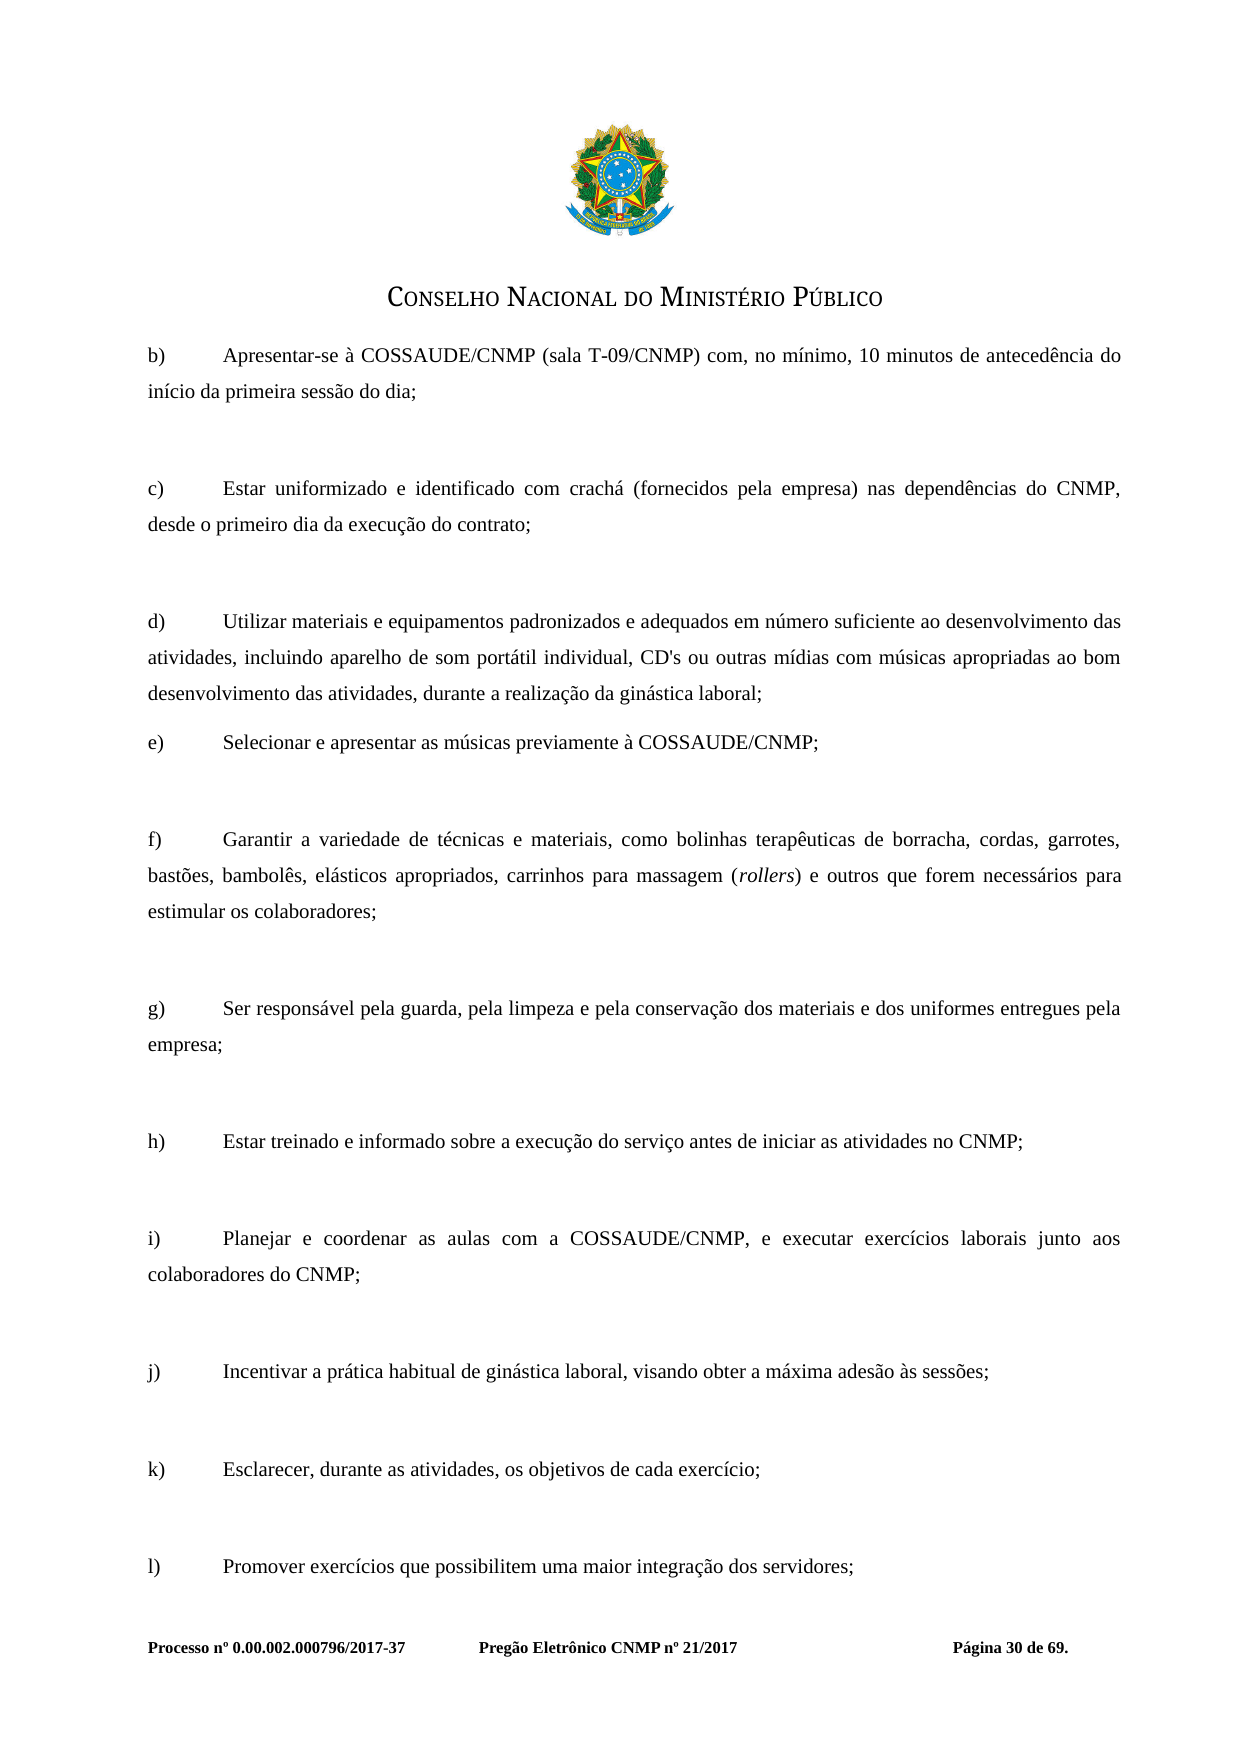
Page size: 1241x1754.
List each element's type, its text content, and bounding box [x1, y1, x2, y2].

list Promover exercícios que possibilitem uma maior integração dos servidores; [148, 1553, 1122, 1578]
list Ser responsável pela guarda, pela limpeza e pela conservação dos materiais e dos uniformes entregues pela empresa; [148, 996, 1122, 1056]
list Estar uniformizado e identificado com crachá (fornecidos pela empresa) nas dependências do CNMP, desde o primeiro dia da execução do contrato; [148, 476, 1122, 536]
list Estar treinado e informado sobre a execução do serviço antes de iniciar as atividades no CNMP; [148, 1129, 1122, 1153]
list Apresentar-se à COSSAUDE/CNMP (sala T-09/CNMP) com, no mínimo, 10 minutos de antecedência do início da primeira sessão do dia; [148, 343, 1122, 403]
list Planejar e coordenar as aulas com a COSSAUDE/CNMP, e executar exercícios laborais junto aos colaboradores do CNMP; [148, 1226, 1122, 1286]
list Garantir a variedade de técnicas e materiais, como bolinhas terapêuticas de borracha, cordas, garrotes, bastões, bambolês, elásticos apropriados, carrinhos para massagem (rollers) e outros que forem necessários para estimular os colaboradores; [148, 827, 1122, 923]
list Utilizar materiais e equipamentos padronizados e adequados em número suficiente ao desenvolvimento das atividades, incluindo aparelho de som portátil individual, CD's ou outras mídias com músicas apropriadas ao bom desenvolvimento das atividades, durante a realização da ginástica laboral; [148, 609, 1122, 705]
list Esclarecer, durante as atividades, os objetivos de cada exercício; [148, 1456, 1122, 1481]
list Selecionar e apresentar as músicas previamente à COSSAUDE/CNMP; [148, 730, 1122, 754]
list Incentivar a prática habitual de ginástica laboral, visando obter a máxima adesão às sessões; [148, 1359, 1122, 1383]
